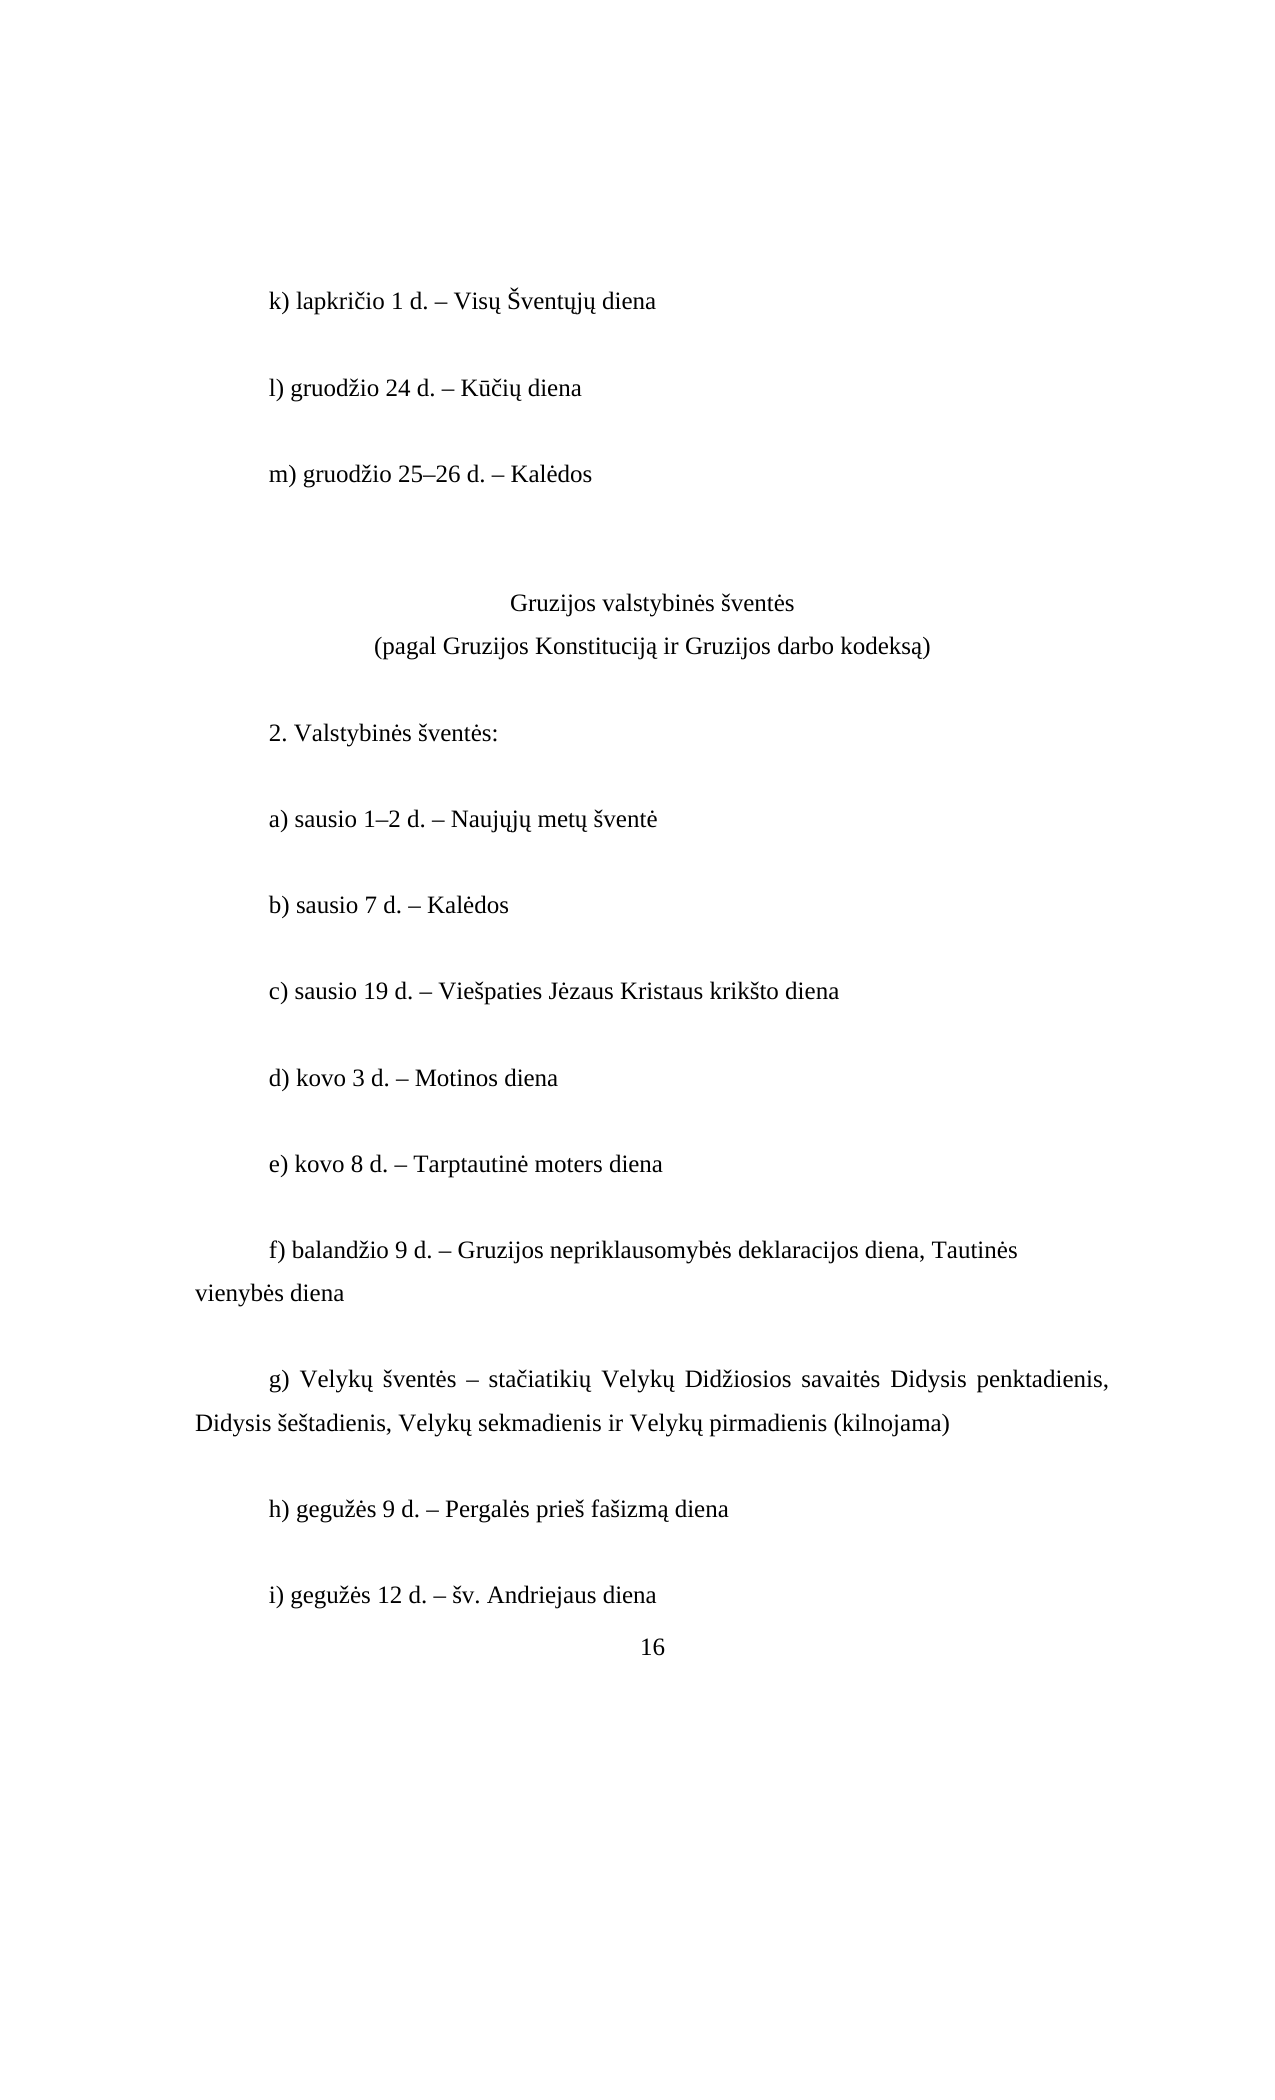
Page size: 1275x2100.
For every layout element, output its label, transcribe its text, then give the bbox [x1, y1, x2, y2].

text b) sausio 7 d. – Kalėdos [195, 890, 1109, 919]
text k) lapkričio 1 d. – Visų Šventųjų diena [195, 286, 1109, 315]
text Gruzijos valstybinės šventės [195, 588, 1109, 617]
text a) sausio 1–2 d. – Naujųjų metų šventė [195, 804, 1109, 833]
text e) kovo 8 d. – Tarptautinė moters diena [195, 1149, 1109, 1178]
text l) gruodžio 24 d. – Kūčių diena [195, 373, 1109, 401]
text 2. Valstybinės šventės: [195, 718, 1109, 746]
text (pagal Gruzijos Konstituciją ir Gruzijos darbo kodeksą) [195, 631, 1109, 660]
text m) gruodžio 25–26 d. – Kalėdos [195, 459, 1109, 488]
text d) kovo 3 d. – Motinos diena [195, 1063, 1109, 1091]
text f) balandžio 9 d. – Gruzijos nepriklausomybės deklaracijos diena, Tautinės vienybės diena [195, 1235, 1109, 1307]
text i) gegužės 12 d. – šv. Andriejaus diena [195, 1580, 1109, 1609]
text h) gegužės 9 d. – Pergalės prieš fašizmą diena [195, 1494, 1109, 1523]
text c) sausio 19 d. – Viešpaties Jėzaus Kristaus krikšto diena [195, 976, 1109, 1005]
text g) Velykų šventės – stačiatikių Velykų Didžiosios savaitės Didysis penktadienis, Didysis šeštadienis, Velykų sekmadienis ir Velykų pirmadienis (kilnojama) [195, 1364, 1109, 1436]
